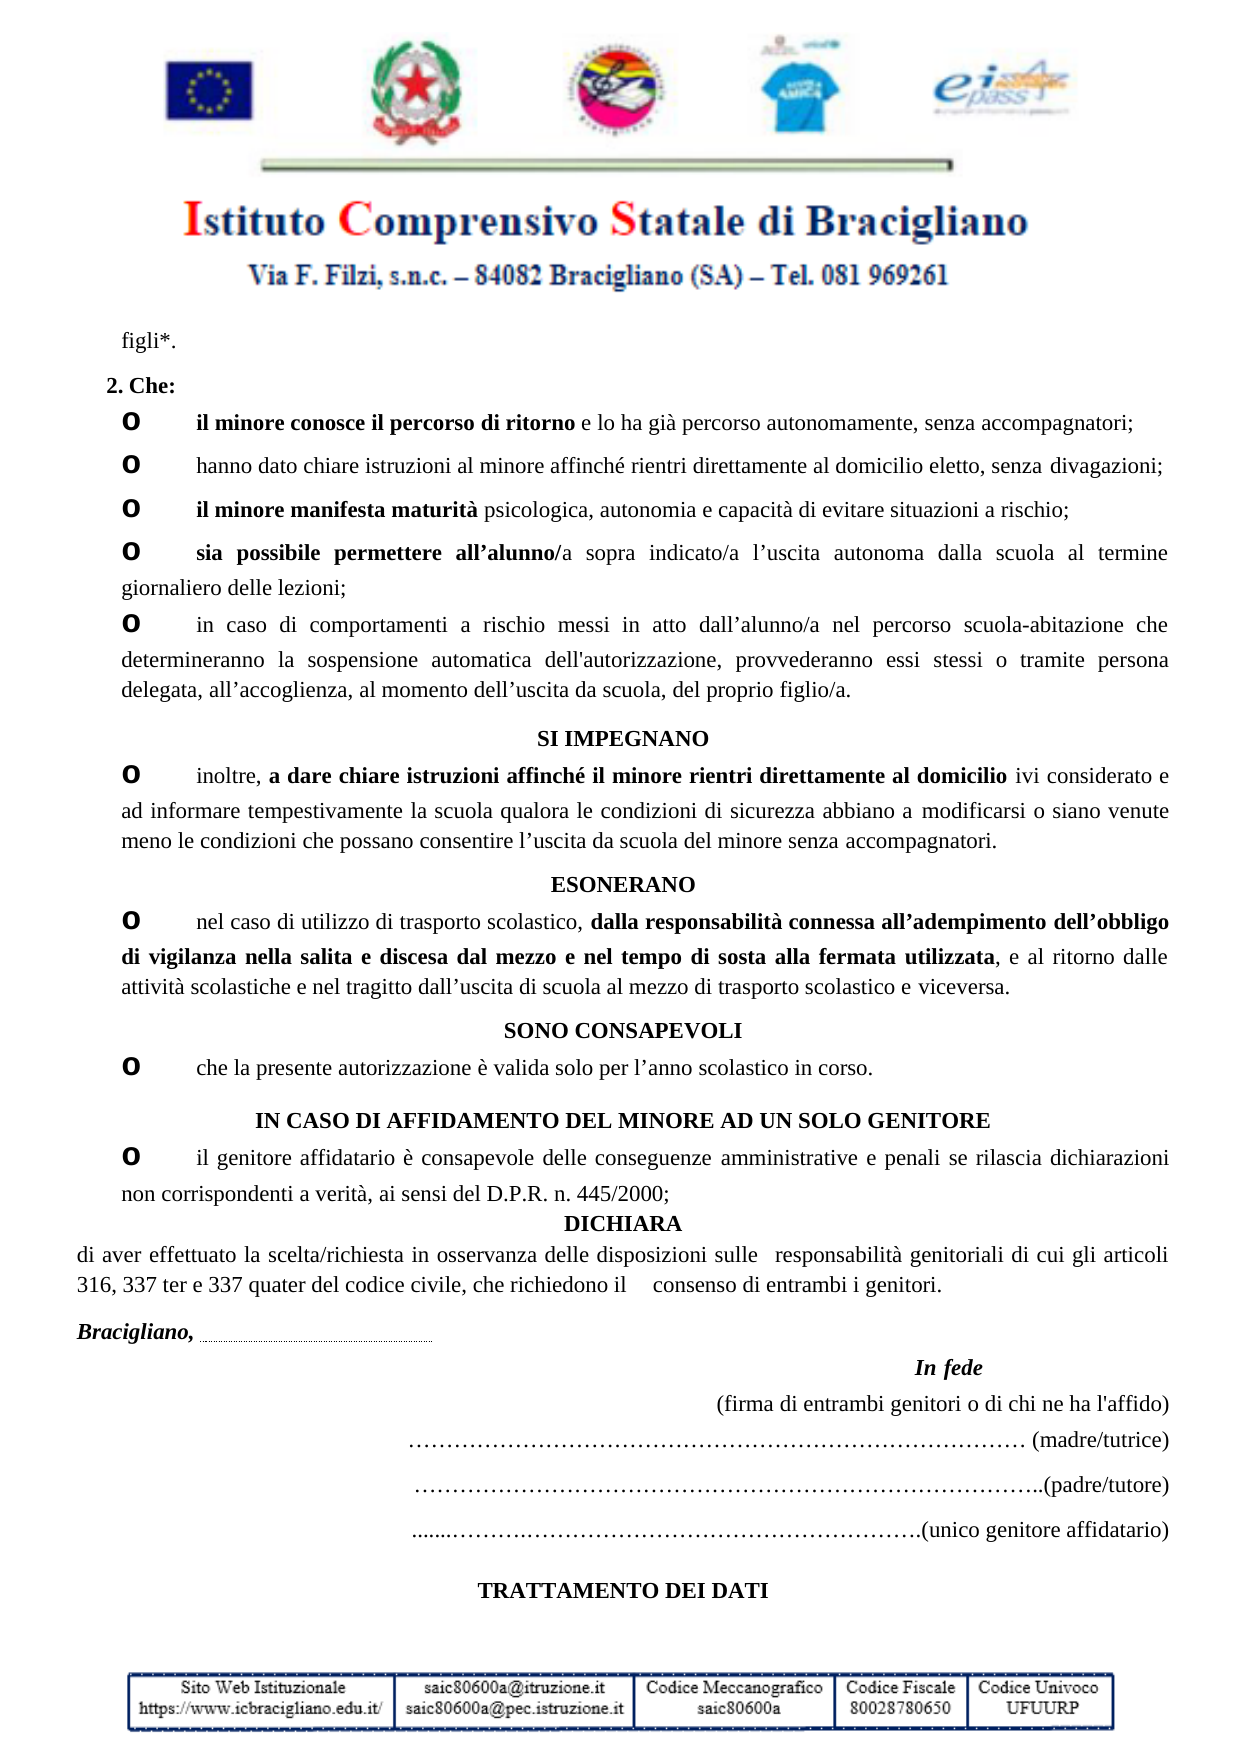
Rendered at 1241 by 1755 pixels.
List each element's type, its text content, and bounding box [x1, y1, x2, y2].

text (firma di entrambi genitori o di chi ne ha l'affido) [77, 1390, 1169, 1416]
text ……………………………………………………………………… (madre/tutrice) [77, 1426, 1169, 1452]
list il genitore affidatario è consapevole delle conseguenze amministrative e penali se rilascia dichiarazioni non corrispondenti a verità, ai sensi del D.P.R. n. 445/2000; [121, 1138, 1169, 1206]
text ESONERANO [77, 871, 1169, 898]
text DICHIARA [77, 1210, 1169, 1237]
list in caso di comportamenti a rischio messi in atto dall’alunno/a nel percorso scuola-abitazione che determineranno la sospensione automatica dell'autorizzazione, provvederanno essi stessi o tramite persona delegata, all’accoglienza, al momento dell’uscita da scuola, del proprio figlio/a. [121, 605, 1169, 703]
list hanno dato chiare istruzioni al minore affinché rientri direttamente al domicilio eletto, senza divagazioni; [121, 446, 1169, 484]
text .......……….…………………………………………….(unico genitore affidatario) [77, 1517, 1169, 1543]
text In fede [77, 1354, 1169, 1380]
text di aver effettuato la scelta/richiesta in osservanza delle disposizioni sulle responsabilità genitoriali di cui gli articoli 316, 337 ter e 337 quater del codice civile, che richiedono il consenso di entrambi i genitori. [77, 1241, 1169, 1298]
list il minore conosce il percorso di ritorno e lo ha già percorso autonomamente, senza accompagnatori; [121, 402, 1169, 440]
list che la presente autorizzazione è valida solo per l’anno scolastico in corso. [121, 1048, 1169, 1085]
list Che: [106, 372, 1169, 399]
list inoltre, a dare chiare istruzioni affinché il minore rientri direttamente al domicilio ivi considerato e ad informare tempestivamente la scuola qualora le condizioni di sicurezza abbiano a modificarsi o siano venute meno le condizioni che possano consentire l’uscita da scuola del minore senza accompagnatori. [121, 756, 1169, 854]
text TRATTAMENTO DEI DATI [77, 1577, 1169, 1604]
list figli*. [90, 327, 1169, 353]
text SONO CONSAPEVOLI [77, 1017, 1169, 1044]
list sia possibile permettere all’alunno/a sopra indicato/a l’uscita autonoma dalla scuola al termine giornaliero delle lezioni; [121, 533, 1169, 601]
list il minore manifesta maturità psicologica, autonomia e capacità di evitare situazioni a rischio; [121, 489, 1169, 527]
text Bracigliano, [77, 1318, 1169, 1344]
text ………………………………………………………………………..(padre/tutore) [77, 1471, 1169, 1498]
list nel caso di utilizzo di trasporto scolastico, dalla responsabilità connessa all’adempimento dell’obbligo di vigilanza nella salita e discesa dal mezzo e nel tempo di sosta alla fermata utilizzata, e al ritorno dalle attività scolastiche e nel tragitto dall’uscita di scuola al mezzo di trasporto scolastico e viceversa. [121, 902, 1169, 1000]
text SI IMPEGNANO [77, 725, 1169, 752]
text IN CASO DI AFFIDAMENTO DEL MINORE AD UN SOLO GENITORE [77, 1107, 1169, 1133]
